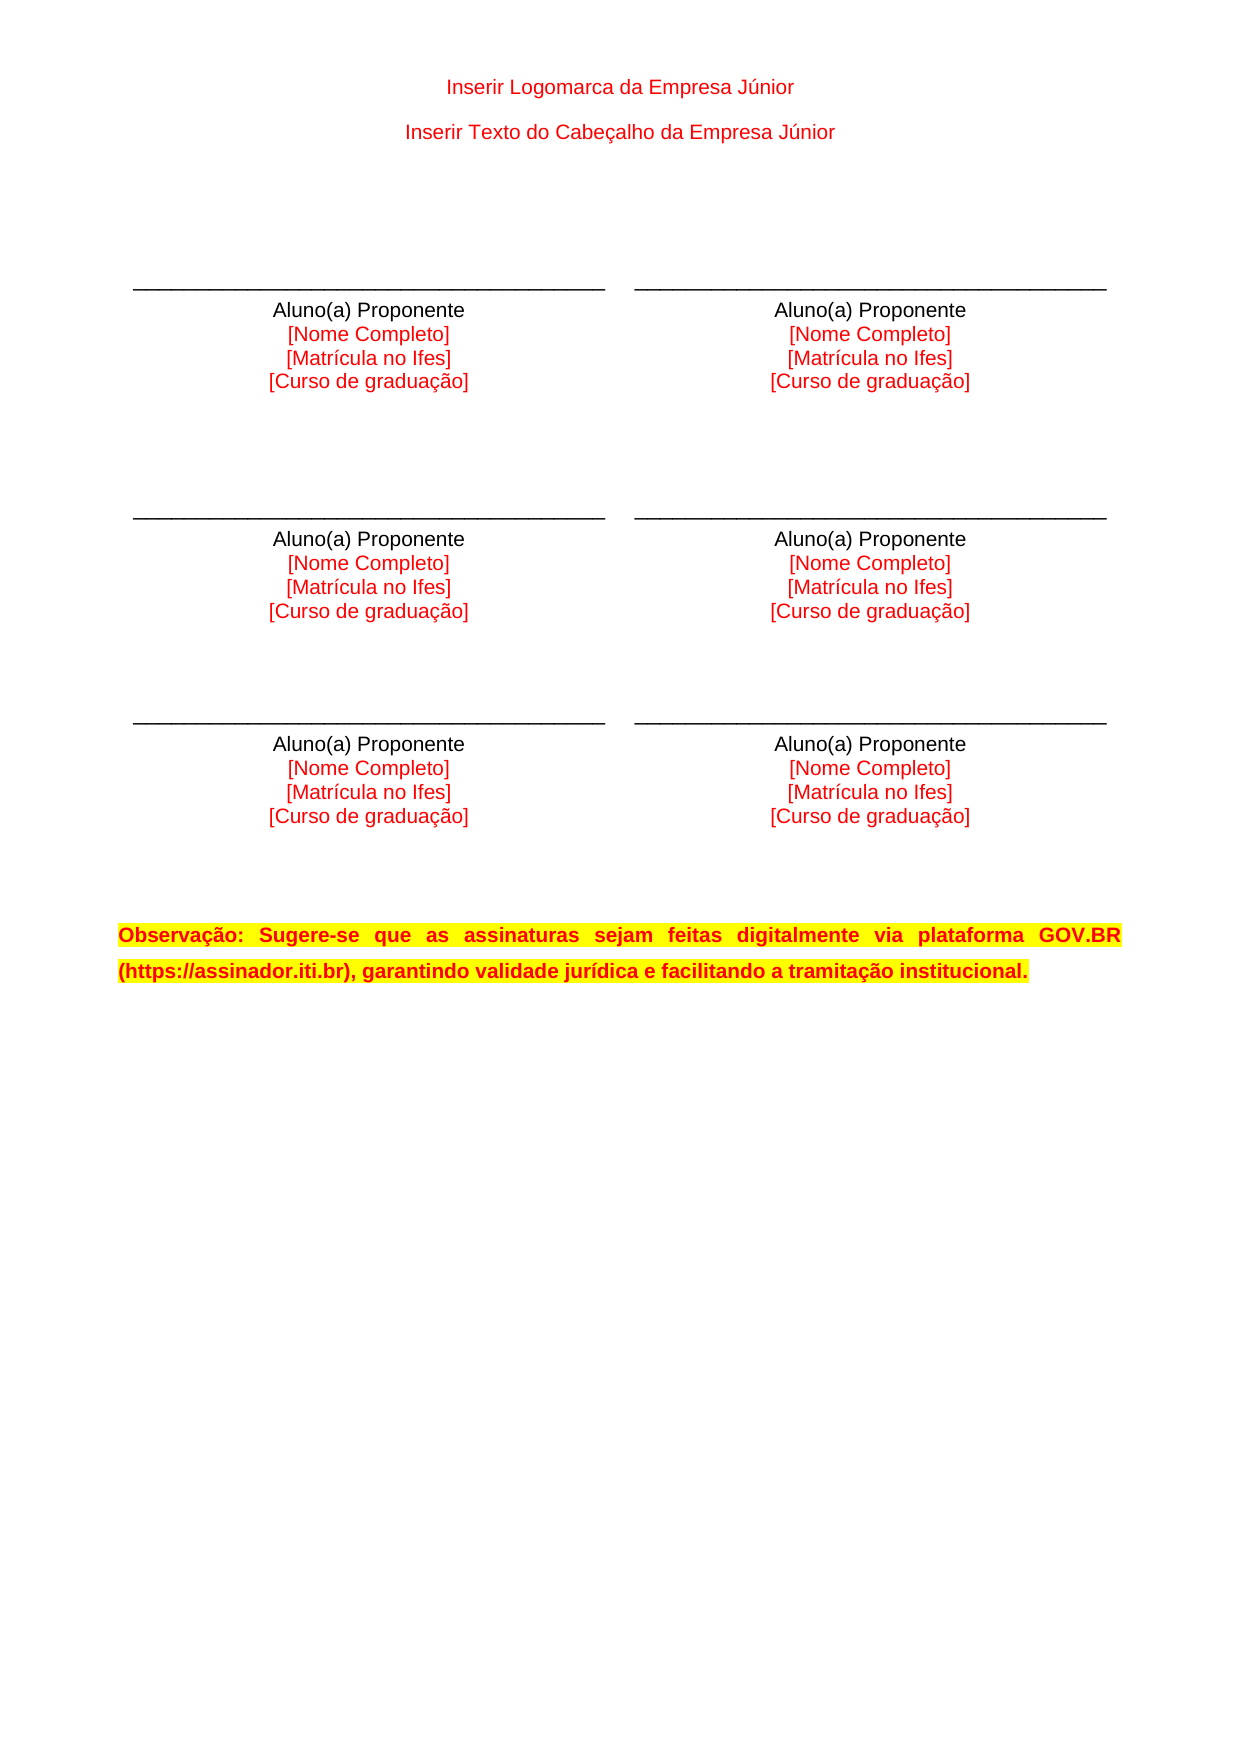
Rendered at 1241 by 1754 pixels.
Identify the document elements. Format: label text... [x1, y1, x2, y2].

table_header _____________________________________ Aluno(a) Proponente [Nome Completo] [Matrícula no Ifes] [Curso de graduação] [620, 699, 1121, 827]
text Observação: Sugere-se que as assinaturas sejam feitas digitalmente via plataforma GOV.BR (https://assinador.iti.br), garantindo validade jurídica e facilitando a tramitação institucional. [118, 923, 1122, 983]
table_header _____________________________________ Aluno(a) Proponente [Nome Completo] [Matrícula no Ifes] [Curso de graduação] [620, 265, 1121, 393]
table_header _____________________________________ Aluno(a) Proponente [Nome Completo] [Matrícula no Ifes] [Curso de graduação] [118, 699, 619, 827]
table_header _____________________________________ Aluno(a) Proponente [Nome Completo] [Matrícula no Ifes] [Curso de graduação] [620, 494, 1121, 622]
table_header _____________________________________ Aluno(a) Proponente [Nome Completo] [Matrícula no Ifes] [Curso de graduação] [118, 265, 619, 393]
table_header _____________________________________ Aluno(a) Proponente [Nome Completo] [Matrícula no Ifes] [Curso de graduação] [118, 494, 619, 622]
